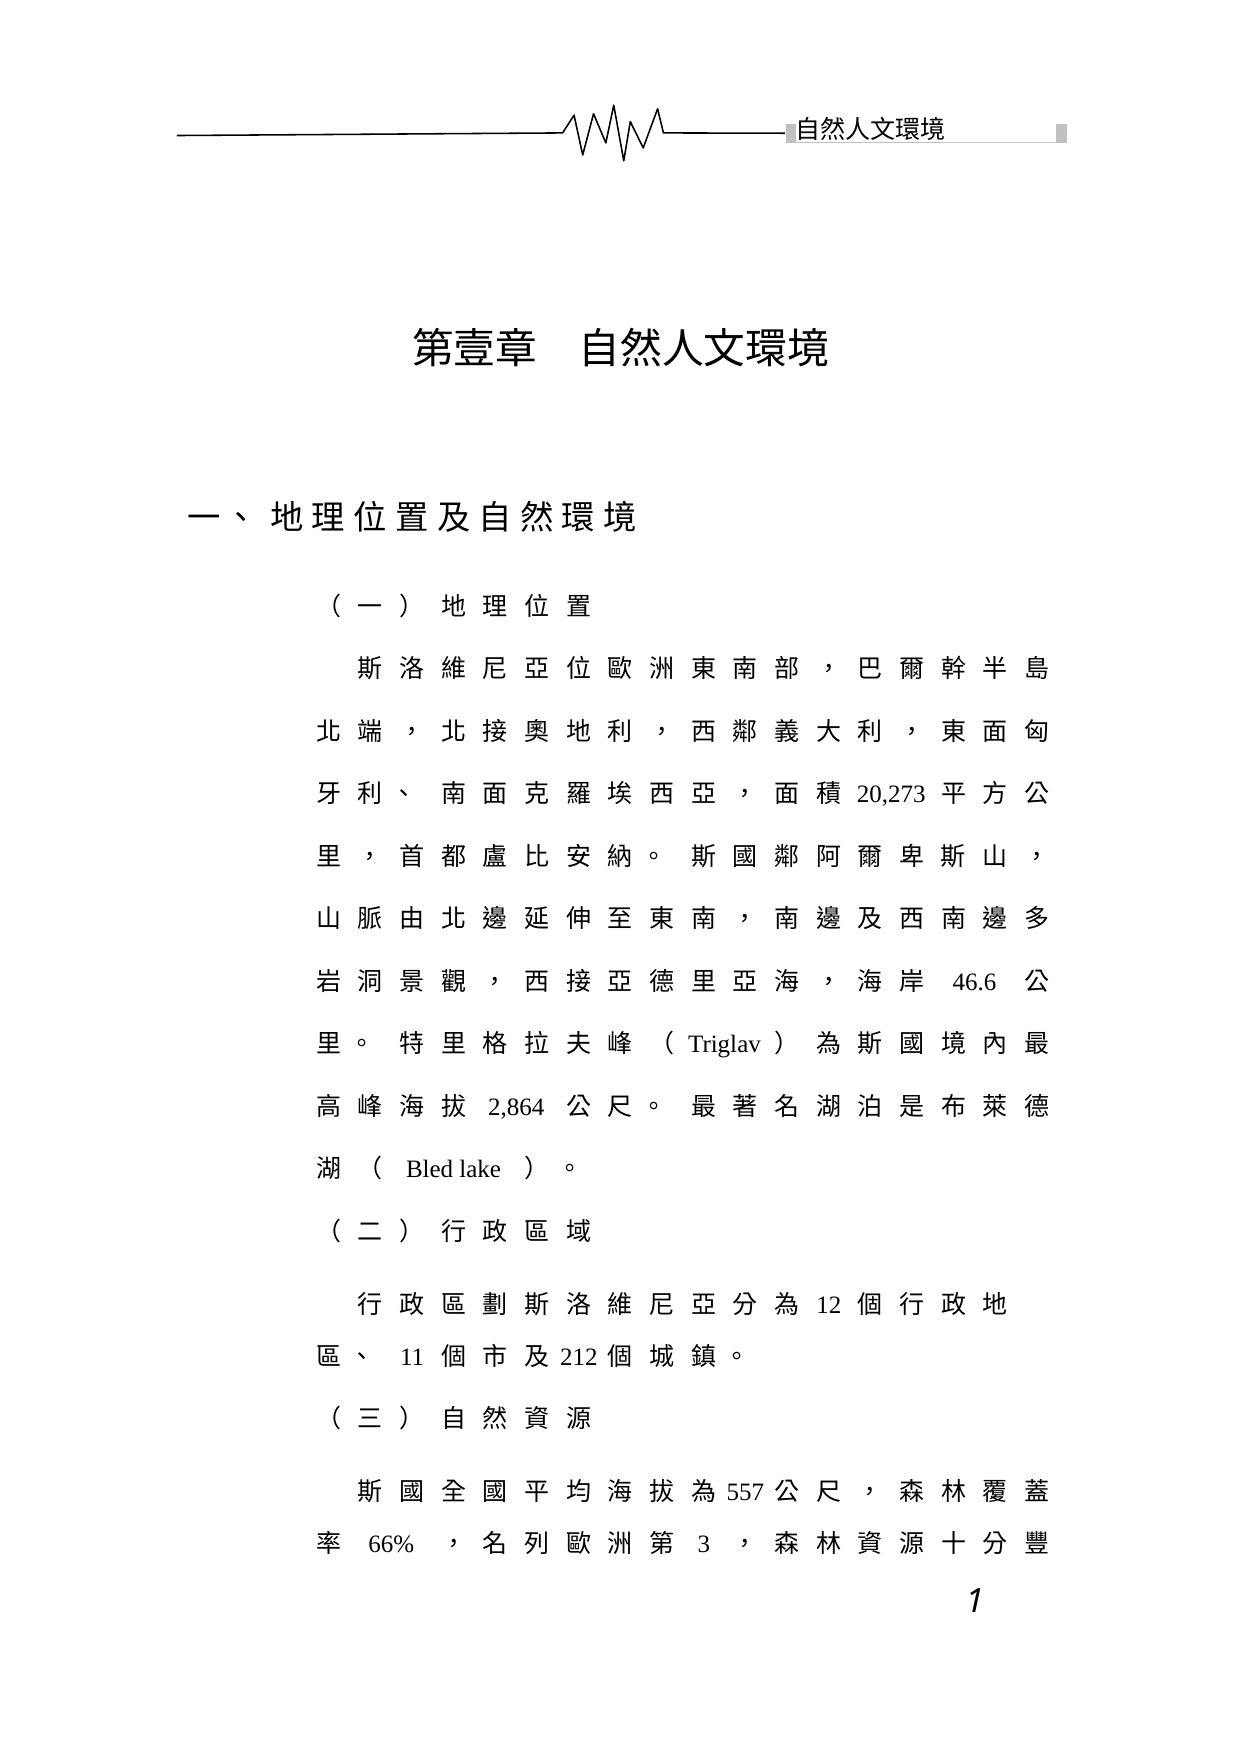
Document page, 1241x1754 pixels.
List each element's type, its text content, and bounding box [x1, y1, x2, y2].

text 第壹章 自然人文環境 [183, 304, 1058, 366]
text 斯洛維尼亞位歐洲東南部，巴爾幹半島北端，北接奧地利，西鄰義大利，東面匈牙利、南面克羅埃西亞，面積20,273平方公里，首都盧比安納。斯國鄰阿爾卑斯山，山脈由北邊延伸至東南，南邊及西南邊多岩洞景觀，西接亞德里亞海，海岸46.6公里。特里格拉夫峰（Triglav）為斯國境內最高峰海拔2,864公尺。最著名湖泊是布萊德湖（Bled lake）。 [281, 625, 1058, 1188]
text 一、地理位置及自然環境 [183, 473, 1058, 536]
text （三）自然資源 [281, 1375, 1058, 1438]
text （二）行政區域 [281, 1188, 1058, 1250]
text 行政區劃斯洛維尼亞分為12個行政地區、11個市及212個城鎮。 [281, 1250, 1058, 1375]
text （一）地理位置 [281, 563, 1058, 625]
text 斯國全國平均海拔為557公尺，森林覆蓋率66%，名列歐洲第3，森林資源十分豐 [281, 1438, 1058, 1563]
